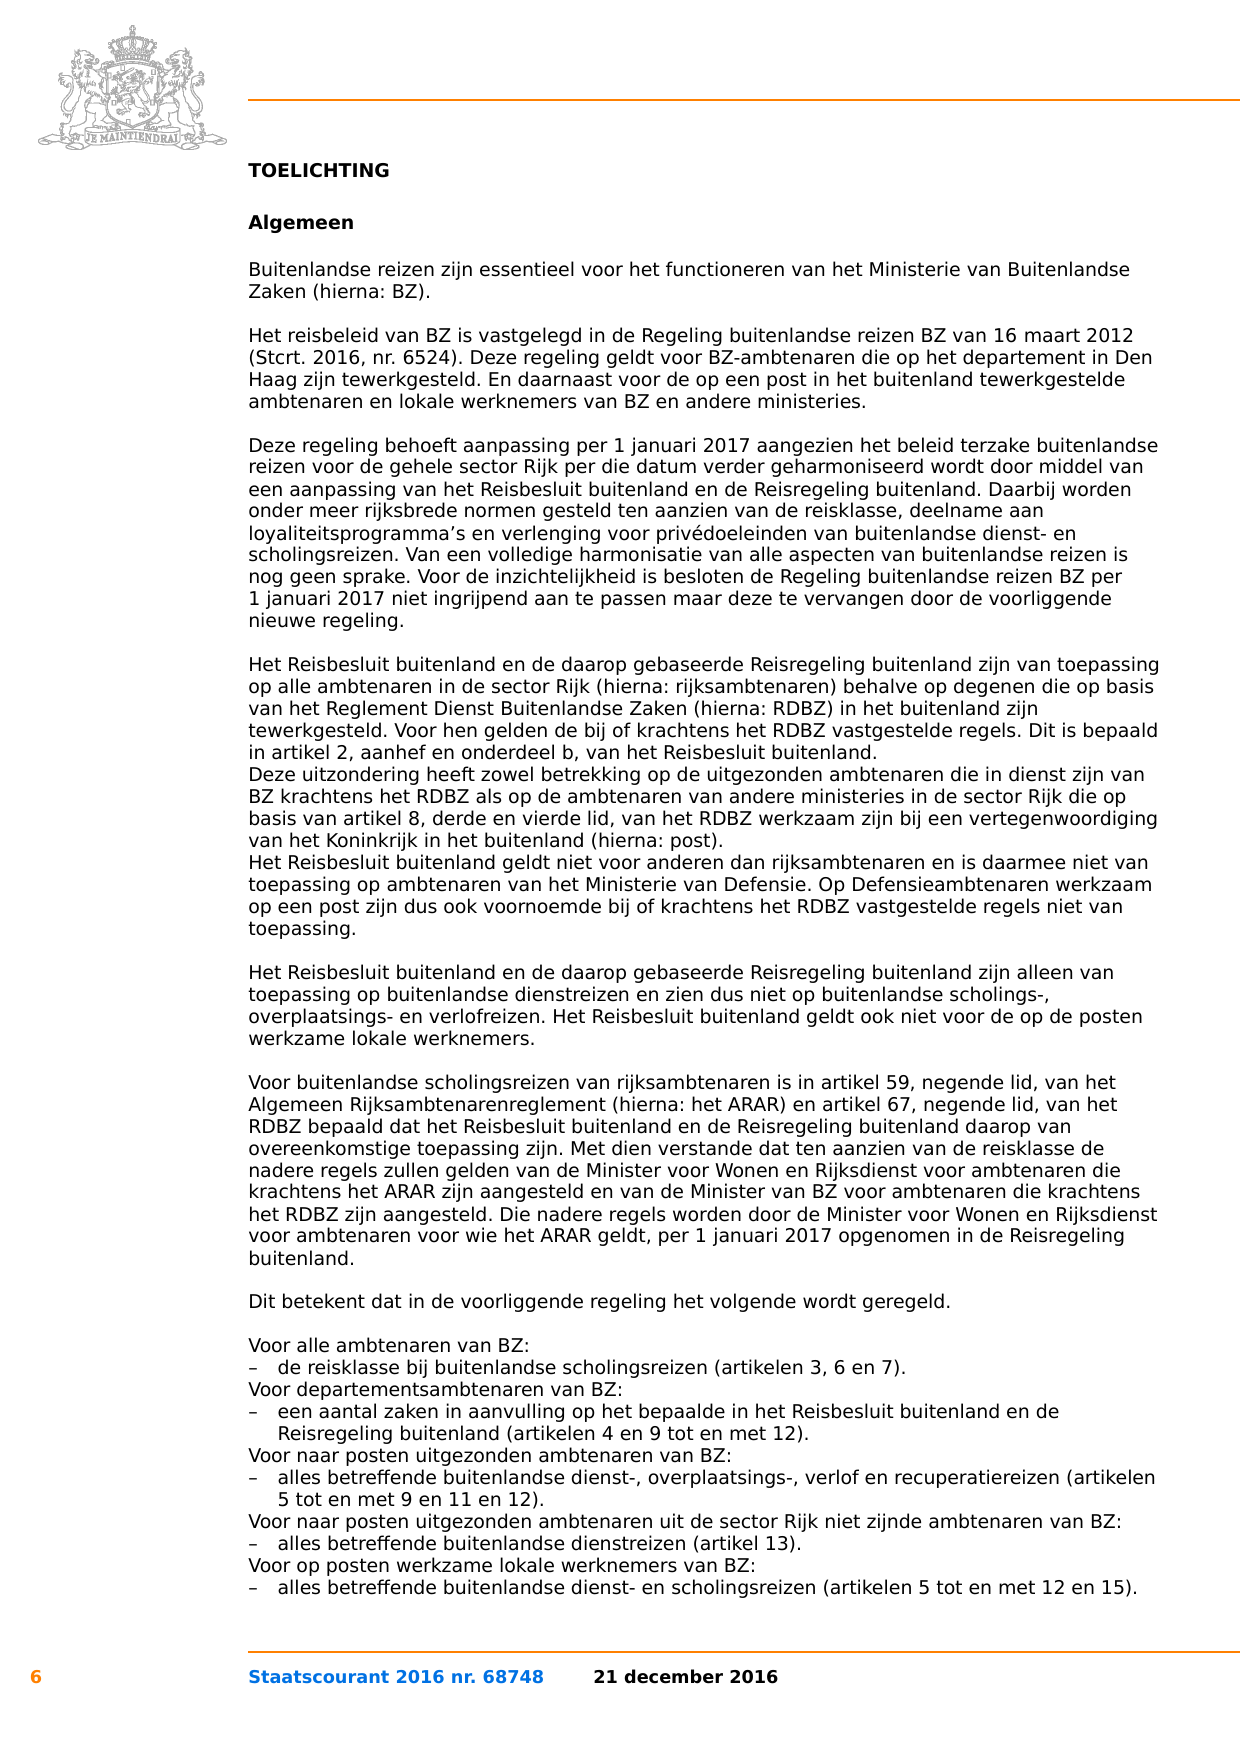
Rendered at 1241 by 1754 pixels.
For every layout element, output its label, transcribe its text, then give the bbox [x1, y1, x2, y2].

text Dit betekent dat in de voorliggende regeling het volgende wordt geregeld. [248, 1291, 1163, 1313]
subtitle TOELICHTING [248, 160, 1163, 182]
text Voor op posten werkzame lokale werknemers van BZ: [248, 1555, 1163, 1577]
subtitle Algemeen [248, 212, 1163, 234]
text Buitenlandse reizen zijn essentieel voor het functioneren van het Ministerie van Buitenlandse Zaken (hierna: BZ). [248, 259, 1163, 303]
text Voor alle ambtenaren van BZ: [248, 1335, 1163, 1357]
text Voor departementsambtenaren van BZ: [248, 1379, 1163, 1401]
text Het Reisbesluit buitenland geldt niet voor anderen dan rijksambtenaren en is daarmee niet van toepassing op ambtenaren van het Ministerie van Defensie. Op Defensieambtenaren werkzaam op een post zijn dus ook voornoemde bij of krachtens het RDBZ vastgestelde regels niet van toepassing. [248, 852, 1163, 940]
picture [38, 25, 227, 150]
text Deze uitzondering heeft zowel betrekking op de uitgezonden ambtenaren die in dienst zijn van BZ krachtens het RDBZ als op de ambtenaren van andere ministeries in de sector Rijk die op basis van artikel 8, derde en vierde lid, van het RDBZ werkzaam zijn bij een vertegenwoordiging van het Koninkrijk in het buitenland (hierna: post). [248, 764, 1163, 852]
text – alles betreffende buitenlandse dienst-, overplaatsings-, verlof en recuperatiereizen (artikelen 5 tot en met 9 en 11 en 12). [248, 1467, 1163, 1511]
text – alles betreffende buitenlandse dienstreizen (artikel 13). [248, 1533, 1163, 1555]
text Voor naar posten uitgezonden ambtenaren uit de sector Rijk niet zijnde ambtenaren van BZ: [248, 1511, 1163, 1533]
text Voor naar posten uitgezonden ambtenaren van BZ: [248, 1445, 1163, 1467]
text Voor buitenlandse scholingsreizen van rijksambtenaren is in artikel 59, negende lid, van het Algemeen Rijksambtenarenreglement (hierna: het ARAR) en artikel 67, negende lid, van het RDBZ bepaald dat het Reisbesluit buitenland en de Reisregeling buitenland daarop van overeenkomstige toepassing zijn. Met dien verstande dat ten aanzien van de reisklasse de nadere regels zullen gelden van de Minister voor Wonen en Rijksdienst voor ambtenaren die krachtens het ARAR zijn aangesteld en van de Minister van BZ voor ambtenaren die krachtens het RDBZ zijn aangesteld. Die nadere regels worden door de Minister voor Wonen en Rijksdienst voor ambtenaren voor wie het ARAR geldt, per 1 januari 2017 opgenomen in de Reisregeling buitenland. [248, 1072, 1163, 1269]
text Het Reisbesluit buitenland en de daarop gebaseerde Reisregeling buitenland zijn alleen van toepassing op buitenlandse dienstreizen en zien dus niet op buitenlandse scholings-, overplaatsings- en verlofreizen. Het Reisbesluit buitenland geldt ook niet voor de op de posten werkzame lokale werknemers. [248, 962, 1163, 1050]
text – de reisklasse bij buitenlandse scholingsreizen (artikelen 3, 6 en 7). [248, 1357, 1163, 1379]
text – alles betreffende buitenlandse dienst- en scholingsreizen (artikelen 5 tot en met 12 en 15). [248, 1577, 1163, 1599]
text – een aantal zaken in aanvulling op het bepaalde in het Reisbesluit buitenland en de Reisregeling buitenland (artikelen 4 en 9 tot en met 12). [248, 1401, 1163, 1445]
text Deze regeling behoeft aanpassing per 1 januari 2017 aangezien het beleid terzake buitenlandse reizen voor de gehele sector Rijk per die datum verder geharmoniseerd wordt door middel van een aanpassing van het Reisbesluit buitenland en de Reisregeling buitenland. Daarbij worden onder meer rijksbrede normen gesteld ten aanzien van de reisklasse, deelname aan loyaliteitsprogramma’s en verlenging voor privédoeleinden van buitenlandse dienst- en scholingsreizen. Van een volledige harmonisatie van alle aspecten van buitenlandse reizen is nog geen sprake. Voor de inzichtelijkheid is besloten de Regeling buitenlandse reizen BZ per 1 januari 2017 niet ingrijpend aan te passen maar deze te vervangen door de voorliggende nieuwe regeling. [248, 434, 1163, 632]
text Het reisbeleid van BZ is vastgelegd in de Regeling buitenlandse reizen BZ van 16 maart 2012 (Stcrt. 2016, nr. 6524). Deze regeling geldt voor BZ-ambtenaren die op het departement in Den Haag zijn tewerkgesteld. En daarnaast voor de op een post in het buitenland tewerkgestelde ambtenaren en lokale werknemers van BZ en andere ministeries. [248, 325, 1163, 413]
text Het Reisbesluit buitenland en de daarop gebaseerde Reisregeling buitenland zijn van toepassing op alle ambtenaren in de sector Rijk (hierna: rijksambtenaren) behalve op degenen die op basis van het Reglement Dienst Buitenlandse Zaken (hierna: RDBZ) in het buitenland zijn tewerkgesteld. Voor hen gelden de bij of krachtens het RDBZ vastgestelde regels. Dit is bepaald in artikel 2, aanhef en onderdeel b, van het Reisbesluit buitenland. [248, 654, 1163, 764]
